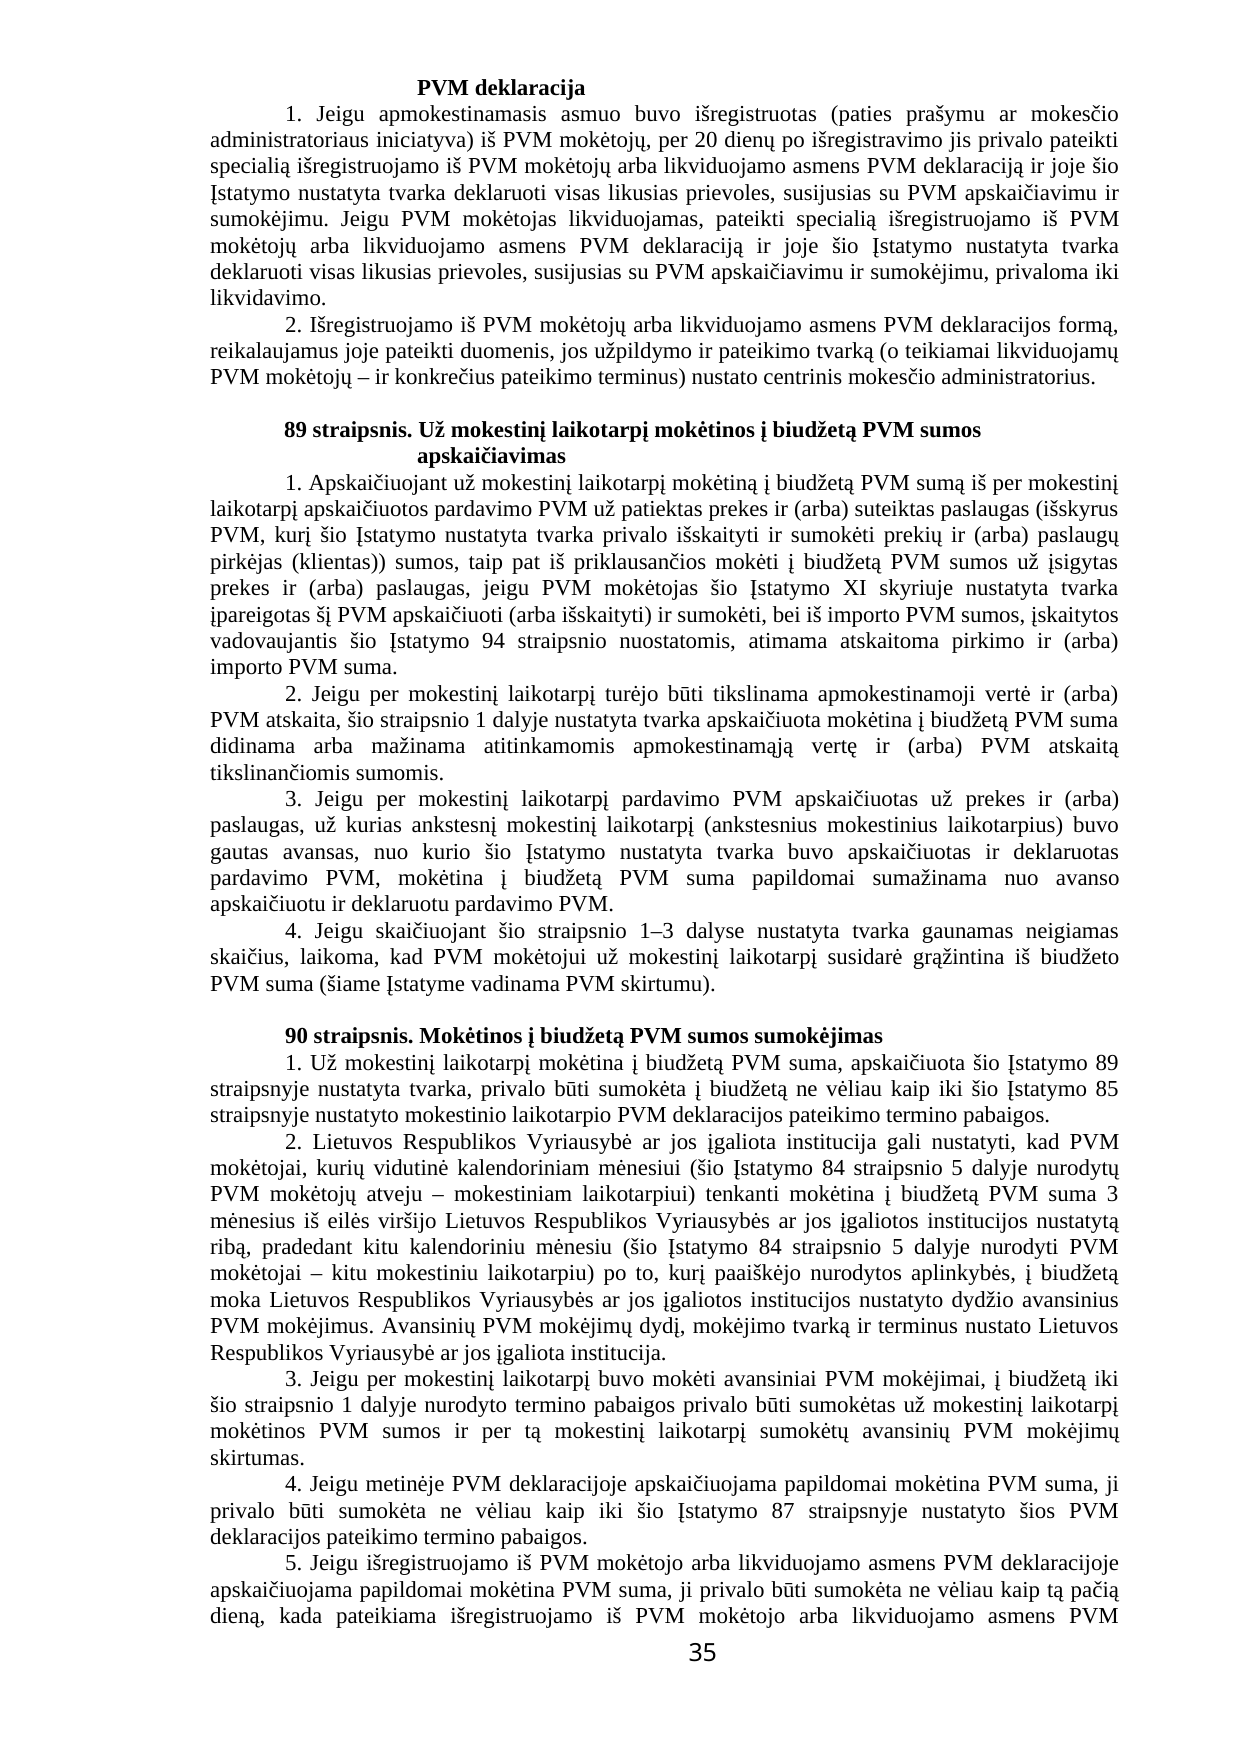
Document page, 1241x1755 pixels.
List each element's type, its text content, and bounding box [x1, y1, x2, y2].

text 2. Jeigu per mokestinį laikotarpį turėjo būti tikslinama apmokestinamoji vertė ir (arba) PVM atskaita, šio straipsnio 1 dalyje nustatyta tvarka apskaičiuota mokėtina į biudžetą PVM suma didinama arba mažinama atitinkamomis apmokestinamąją vertę ir (arba) PVM atskaitą tikslinančiomis sumomis. [210, 680, 1120, 785]
text 1. Jeigu apmokestinamasis asmuo buvo išregistruotas (paties prašymu ar mokesčio administratoriaus iniciatyva) iš PVM mokėtojų, per 20 dienų po išregistravimo jis privalo pateikti specialią išregistruojamo iš PVM mokėtojų arba likviduojamo asmens PVM deklaraciją ir joje šio Įstatymo nustatyta tvarka deklaruoti visas likusias prievoles, susijusias su PVM apskaičiavimu ir sumokėjimu. Jeigu PVM mokėtojas likviduojamas, pateikti specialią išregistruojamo iš PVM mokėtojų arba likviduojamo asmens PVM deklaraciją ir joje šio Įstatymo nustatyta tvarka deklaruoti visas likusias prievoles, susijusias su PVM apskaičiavimu ir sumokėjimu, privaloma iki likvidavimo. [210, 100, 1120, 311]
text 2. Lietuvos Respublikos Vyriausybė ar jos įgaliota institucija gali nustatyti, kad PVM mokėtojai, kurių vidutinė kalendoriniam mėnesiui (šio Įstatymo 84 straipsnio 5 dalyje nurodytų PVM mokėtojų atveju – mokestiniam laikotarpiui) tenkanti mokėtina į biudžetą PVM suma 3 mėnesius iš eilės viršijo Lietuvos Respublikos Vyriausybės ar jos įgaliotos institucijos nustatytą ribą, pradedant kitu kalendoriniu mėnesiu (šio Įstatymo 84 straipsnio 5 dalyje nurodyti PVM mokėtojai – kitu mokestiniu laikotarpiu) po to, kurį paaiškėjo nurodytos aplinkybės, į biudžetą moka Lietuvos Respublikos Vyriausybės ar jos įgaliotos institucijos nustatyto dydžio avansinius PVM mokėjimus. Avansinių PVM mokėjimų dydį, mokėjimo tvarką ir terminus nustato Lietuvos Respublikos Vyriausybė ar jos įgaliota institucija. [210, 1128, 1120, 1365]
text 5. Jeigu išregistruojamo iš PVM mokėtojo arba likviduojamo asmens PVM deklaracijoje apskaičiuojama papildomai mokėtina PVM suma, ji privalo būti sumokėta ne vėliau kaip tą pačią dieną, kada pateikiama išregistruojamo iš PVM mokėtojo arba likviduojamo asmens PVM [210, 1549, 1120, 1628]
text 89 straipsnis. Už mokestinį laikotarpį mokėtinos į biudžetą PVM sumos [210, 416, 1120, 442]
text 1. Už mokestinį laikotarpį mokėtina į biudžetą PVM suma, apskaičiuota šio Įstatymo 89 straipsnyje nustatyta tvarka, privalo būti sumokėta į biudžetą ne vėliau kaip iki šio Įstatymo 85 straipsnyje nustatyto mokestinio laikotarpio PVM deklaracijos pateikimo termino pabaigos. [210, 1049, 1120, 1128]
text 1. Apskaičiuojant už mokestinį laikotarpį mokėtiną į biudžetą PVM sumą iš per mokestinį laikotarpį apskaičiuotos pardavimo PVM už patiektas prekes ir (arba) suteiktas paslaugas (išskyrus PVM, kurį šio Įstatymo nustatyta tvarka privalo išskaityti ir sumokėti prekių ir (arba) paslaugų pirkėjas (klientas)) sumos, taip pat iš priklausančios mokėti į biudžetą PVM sumos už įsigytas prekes ir (arba) paslaugas, jeigu PVM mokėtojas šio Įstatymo XI skyriuje nustatyta tvarka įpareigotas šį PVM apskaičiuoti (arba išskaityti) ir sumokėti, bei iš importo PVM sumos, įskaitytos vadovaujantis šio Įstatymo 94 straipsnio nuostatomis, atimama atskaitoma pirkimo ir (arba) importo PVM suma. [210, 469, 1120, 680]
text 4. Jeigu skaičiuojant šio straipsnio 1–3 dalyse nustatyta tvarka gaunamas neigiamas skaičius, laikoma, kad PVM mokėtojui už mokestinį laikotarpį susidarė grąžintina iš biudžeto PVM suma (šiame Įstatyme vadinama PVM skirtumu). [210, 917, 1120, 996]
text 2. Išregistruojamo iš PVM mokėtojų arba likviduojamo asmens PVM deklaracijos formą, reikalaujamus joje pateikti duomenis, jos užpildymo ir pateikimo tvarką (o teikiamai likviduojamų PVM mokėtojų – ir konkrečius pateikimo terminus) nustato centrinis mokesčio administratorius. [210, 311, 1120, 390]
text PVM deklaracija [210, 73, 1120, 100]
text 4. Jeigu metinėje PVM deklaracijoje apskaičiuojama papildomai mokėtina PVM suma, ji privalo būti sumokėta ne vėliau kaip iki šio Įstatymo 87 straipsnyje nustatyto šios PVM deklaracijos pateikimo termino pabaigos. [210, 1470, 1120, 1549]
text 3. Jeigu per mokestinį laikotarpį buvo mokėti avansiniai PVM mokėjimai, į biudžetą iki šio straipsnio 1 dalyje nurodyto termino pabaigos privalo būti sumokėtas už mokestinį laikotarpį mokėtinos PVM sumos ir per tą mokestinį laikotarpį sumokėtų avansinių PVM mokėjimų skirtumas. [210, 1365, 1120, 1470]
text apskaičiavimas [210, 442, 1120, 469]
text 3. Jeigu per mokestinį laikotarpį pardavimo PVM apskaičiuotas už prekes ir (arba) paslaugas, už kurias ankstesnį mokestinį laikotarpį (ankstesnius mokestinius laikotarpius) buvo gautas avansas, nuo kurio šio Įstatymo nustatyta tvarka buvo apskaičiuotas ir deklaruotas pardavimo PVM, mokėtina į biudžetą PVM suma papildomai sumažinama nuo avanso apskaičiuotu ir deklaruotu pardavimo PVM. [210, 785, 1120, 917]
text 90 straipsnis. Mokėtinos į biudžetą PVM sumos sumokėjimas [210, 1022, 1120, 1049]
